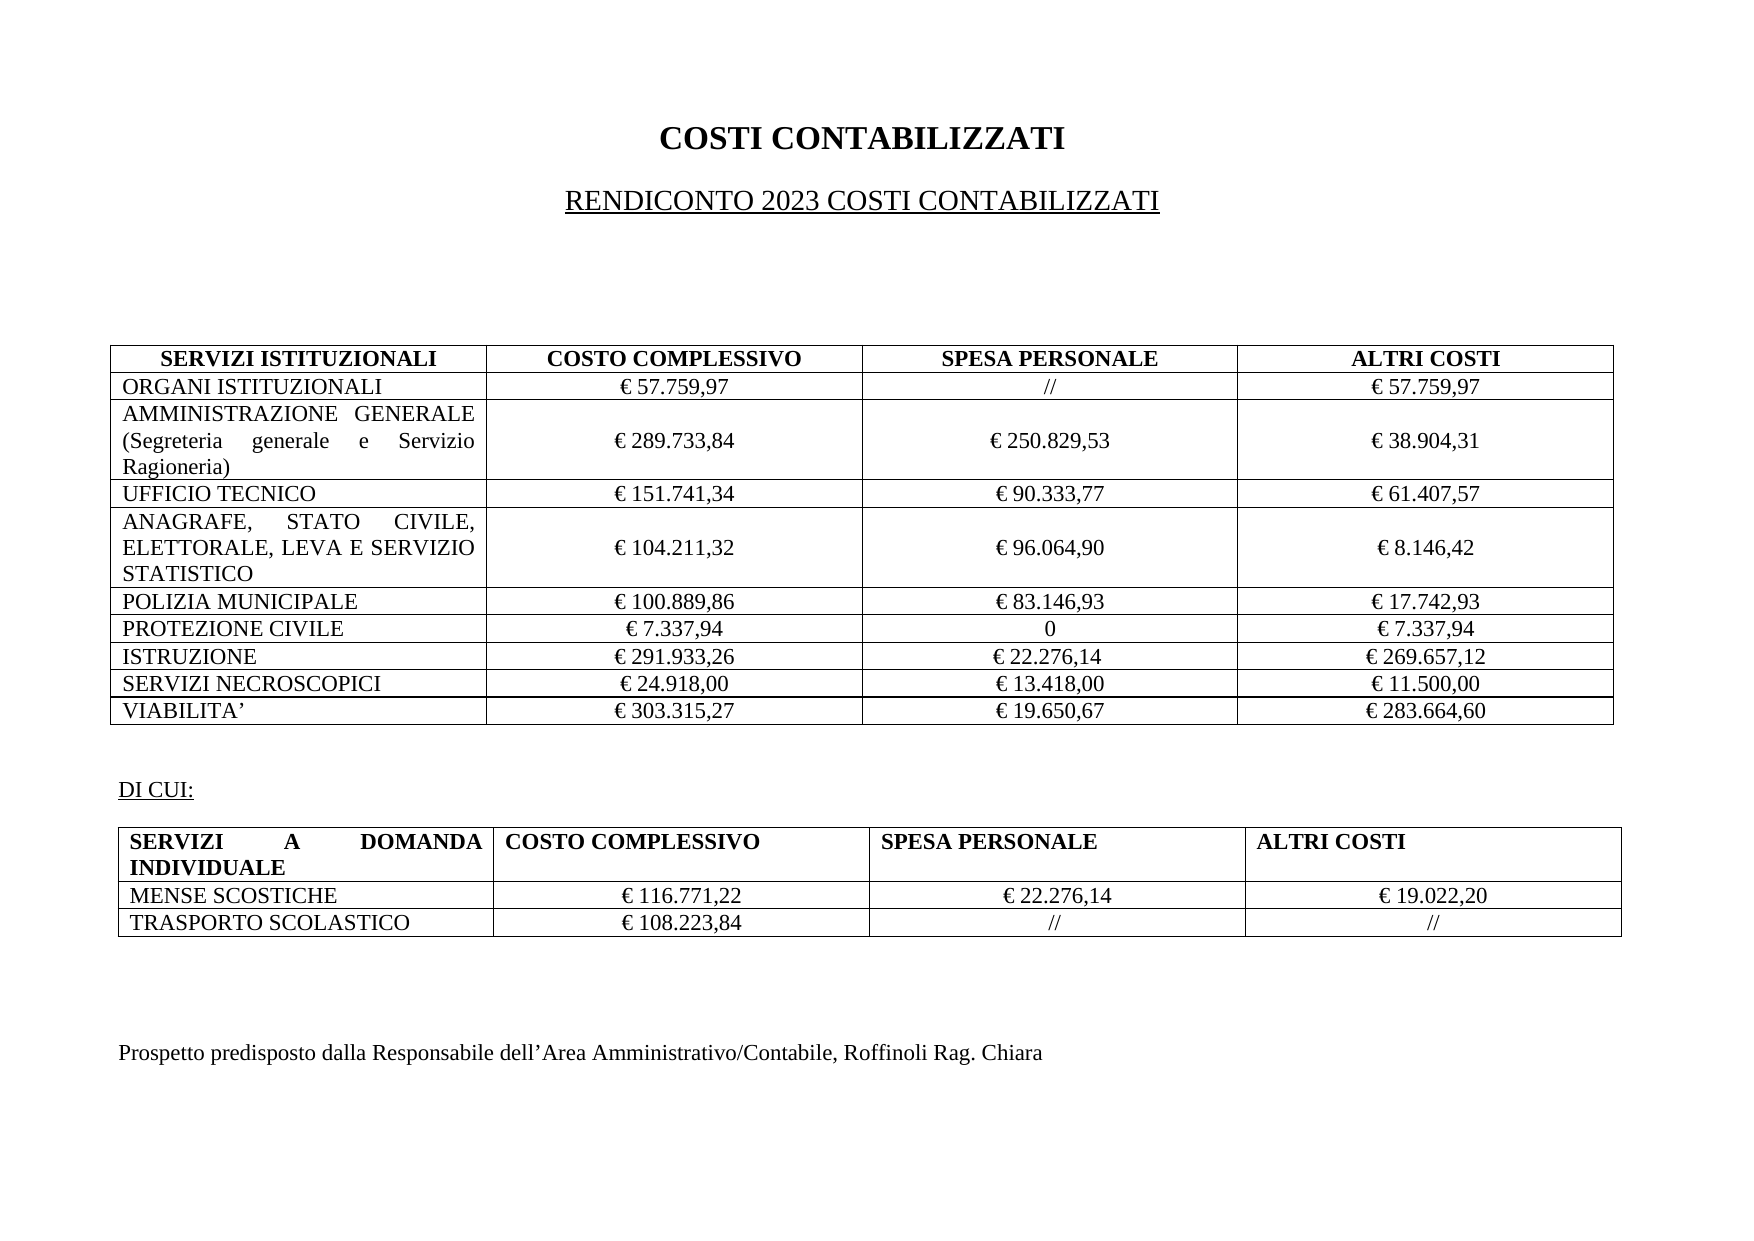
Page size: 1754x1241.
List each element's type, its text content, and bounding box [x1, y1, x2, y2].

table_cell PROTEZIONE CIVILE [111, 615, 486, 642]
table_cell € 24.918,00 [487, 670, 862, 696]
table_cell ISTRUZIONE [111, 643, 486, 669]
table_cell € 17.742,93 [1238, 588, 1613, 614]
table_header COSTO COMPLESSIVO [494, 828, 869, 881]
table_cell € 57.759,97 [1238, 373, 1613, 399]
table_cell € 96.064,90 [863, 508, 1237, 587]
table_cell € 116.771,22 [494, 882, 869, 908]
table_cell € 7.337,94 [487, 615, 862, 642]
table_header SERVIZI A DOMANDA INDIVIDUALE [119, 828, 493, 881]
table_cell € 289.733,84 [487, 400, 862, 479]
table_header COSTO COMPLESSIVO [487, 346, 862, 372]
table_cell € 11.500,00 [1238, 670, 1613, 696]
table_cell // [863, 373, 1237, 399]
table_cell € 104.211,32 [487, 508, 862, 587]
table_cell // [870, 909, 1245, 936]
table_cell € 100.889,86 [487, 588, 862, 614]
table_header SPESA PERSONALE [863, 346, 1237, 372]
table_cell € 13.418,00 [863, 670, 1237, 696]
table_cell MENSE SCOSTICHE [119, 882, 493, 908]
table_cell € 57.759,97 [487, 373, 862, 399]
table_cell € 83.146,93 [863, 588, 1237, 614]
table_cell 0 [863, 615, 1237, 642]
table_cell € 269.657,12 [1238, 643, 1613, 669]
table_cell € 19.022,20 [1246, 882, 1621, 908]
text COSTI CONTABILIZZATI [118, 118, 1606, 156]
table_cell € 108.223,84 [494, 909, 869, 936]
table_cell TRASPORTO SCOLASTICO [119, 909, 493, 936]
table_cell € 61.407,57 [1238, 480, 1613, 507]
table_cell // [1246, 909, 1621, 936]
table_cell VIABILITA’ [111, 698, 486, 724]
table_cell € 250.829,53 [863, 400, 1237, 479]
table_header ALTRI COSTI [1238, 346, 1613, 372]
table_cell € 38.904,31 [1238, 400, 1613, 479]
table_cell € 22.276,14 [870, 882, 1245, 908]
table_header SPESA PERSONALE [870, 828, 1245, 881]
table_cell AMMINISTRAZIONE GENERALE (Segreteria generale e Servizio Ragioneria) [111, 400, 486, 479]
text RENDICONTO 2023 COSTI CONTABILIZZATI [118, 183, 1606, 217]
table_cell ANAGRAFE, STATO CIVILE, ELETTORALE, LEVA E SERVIZIO STATISTICO [111, 508, 486, 587]
table_cell SERVIZI NECROSCOPICI [111, 670, 486, 696]
table_cell € 283.664,60 [1238, 698, 1613, 724]
table_cell € 303.315,27 [487, 698, 862, 724]
table_cell € 90.333,77 [863, 480, 1237, 507]
table_cell € 8.146,42 [1238, 508, 1613, 587]
table_cell € 22.276,14 [863, 643, 1237, 669]
text Prospetto predisposto dalla Responsabile dell’Area Amministrativo/Contabile, Roffinoli Rag. Chiara [118, 1039, 1606, 1065]
table_cell € 291.933,26 [487, 643, 862, 669]
table_header SERVIZI ISTITUZIONALI [111, 346, 486, 372]
text DI CUI: [118, 776, 1606, 802]
table_cell € 151.741,34 [487, 480, 862, 507]
table_cell € 19.650,67 [863, 698, 1237, 724]
table_header ALTRI COSTI [1246, 828, 1621, 881]
table_cell UFFICIO TECNICO [111, 480, 486, 507]
table_cell POLIZIA MUNICIPALE [111, 588, 486, 614]
table_cell € 7.337,94 [1238, 615, 1613, 642]
table_cell ORGANI ISTITUZIONALI [111, 373, 486, 399]
